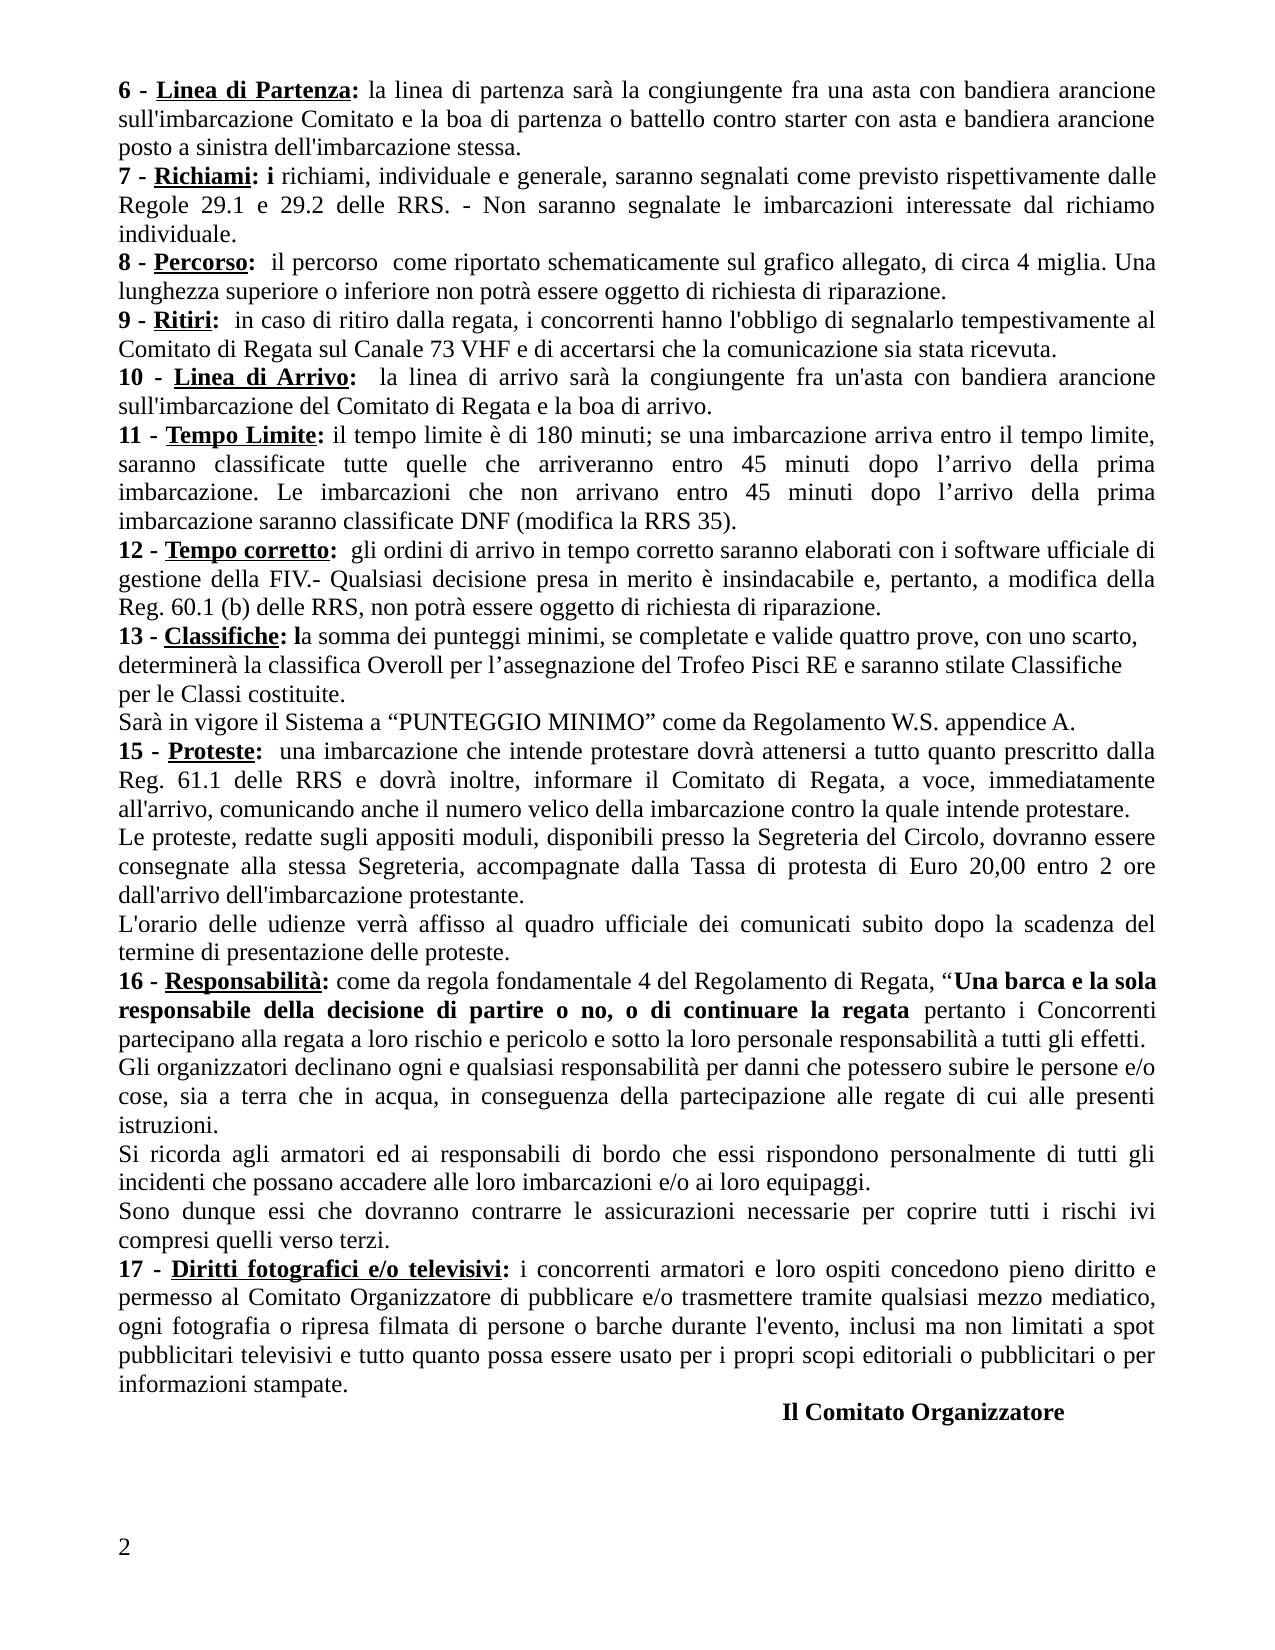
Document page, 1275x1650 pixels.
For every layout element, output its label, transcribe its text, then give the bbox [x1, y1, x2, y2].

text 12 - Tempo corretto: gli ordini di arrivo in tempo corretto saranno elaborati con i software ufficiale di gestione della FIV.- Qualsiasi decisione presa in merito è insindacabile e, pertanto, a modifica della Reg. 60.1 (b) delle RRS, non potrà essere oggetto di richiesta di riparazione. [118, 535, 1157, 621]
text 7 - Richiami: i richiami, individuale e generale, saranno segnalati come previsto rispettivamente dalle Regole 29.1 e 29.2 delle RRS. - Non saranno segnalate le imbarcazioni interessate dal richiamo individuale. [118, 161, 1157, 247]
text Si ricorda agli armatori ed ai responsabili di bordo che essi rispondono personalmente di tutti gli incidenti che possano accadere alle loro imbarcazioni e/o ai loro equipaggi. [118, 1139, 1157, 1196]
text Le proteste, redatte sugli appositi moduli, disponibili presso la Segreteria del Circolo, dovranno essere consegnate alla stessa Segreteria, accompagnate dalla Tassa di protesta di Euro 20,00 entro 2 ore dall'arrivo dell'imbarcazione protestante. [118, 822, 1157, 909]
text 17 - Diritti fotografici e/o televisivi: i concorrenti armatori e loro ospiti concedono pieno diritto e permesso al Comitato Organizzatore di pubblicare e/o trasmettere tramite qualsiasi mezzo mediatico, ogni fotografia o ripresa filmata di persone o barche durante l'evento, inclusi ma non limitati a spot pubblicitari televisivi e tutto quanto possa essere usato per i propri scopi editoriali o pubblicitari o per informazioni stampate. [118, 1254, 1157, 1397]
text 16 - Responsabilità: come da regola fondamentale 4 del Regolamento di Regata, “Una barca e la sola responsabile della decisione di partire o no, o di continuare la regata pertanto i Concorrenti partecipano alla regata a loro rischio e pericolo e sotto la loro personale responsabilità a tutti gli effetti. [118, 966, 1157, 1052]
text Sono dunque essi che dovranno contrarre le assicurazioni necessarie per coprire tutti i rischi ivi compresi quelli verso terzi. [118, 1196, 1157, 1254]
text 11 - Tempo Limite: il tempo limite è di 180 minuti; se una imbarcazione arriva entro il tempo limite, saranno classificate tutte quelle che arriveranno entro 45 minuti dopo l’arrivo della prima imbarcazione. Le imbarcazioni che non arrivano entro 45 minuti dopo l’arrivo della prima imbarcazione saranno classificate DNF (modifica la RRS 35). [118, 420, 1157, 535]
text 6 - Linea di Partenza: la linea di partenza sarà la congiungente fra una asta con bandiera arancione sull'imbarcazione Comitato e la boa di partenza o battello contro starter con asta e bandiera arancione posto a sinistra dell'imbarcazione stessa. [118, 75, 1157, 161]
text Sarà in vigore il Sistema a “PUNTEGGIO MINIMO” come da Regolamento W.S. appendice A. [118, 707, 1157, 736]
text 15 - Proteste: una imbarcazione che intende protestare dovrà attenersi a tutto quanto prescritto dalla Reg. 61.1 delle RRS e dovrà inoltre, informare il Comitato di Regata, a voce, immediatamente all'arrivo, comunicando anche il numero velico della imbarcazione contro la quale intende protestare. [118, 736, 1157, 822]
text Il Comitato Organizzatore [782, 1397, 1157, 1426]
text 8 - Percorso: il percorso come riportato schematicamente sul grafico allegato, di circa 4 miglia. Una lunghezza superiore o inferiore non potrà essere oggetto di richiesta di riparazione. [118, 247, 1157, 305]
text 13 - Classifiche: la somma dei punteggi minimi, se completate e valide quattro prove, con uno scarto, determinerà la classifica Overoll per l’assegnazione del Trofeo Pisci RE e saranno stilate Classifiche per le Classi costituite. [118, 621, 1157, 707]
text 9 - Ritiri: in caso di ritiro dalla regata, i concorrenti hanno l'obbligo di segnalarlo tempestivamente al Comitato di Regata sul Canale 73 VHF e di accertarsi che la comunicazione sia stata ricevuta. [118, 305, 1157, 362]
text 10 - Linea di Arrivo: la linea di arrivo sarà la congiungente fra un'asta con bandiera arancione sull'imbarcazione del Comitato di Regata e la boa di arrivo. [118, 362, 1157, 420]
text Gli organizzatori declinano ogni e qualsiasi responsabilità per danni che potessero subire le persone e/o cose, sia a terra che in acqua, in conseguenza della partecipazione alle regate di cui alle presenti istruzioni. [118, 1052, 1157, 1139]
text L'orario delle udienze verrà affisso al quadro ufficiale dei comunicati subito dopo la scadenza del termine di presentazione delle proteste. [118, 909, 1157, 966]
